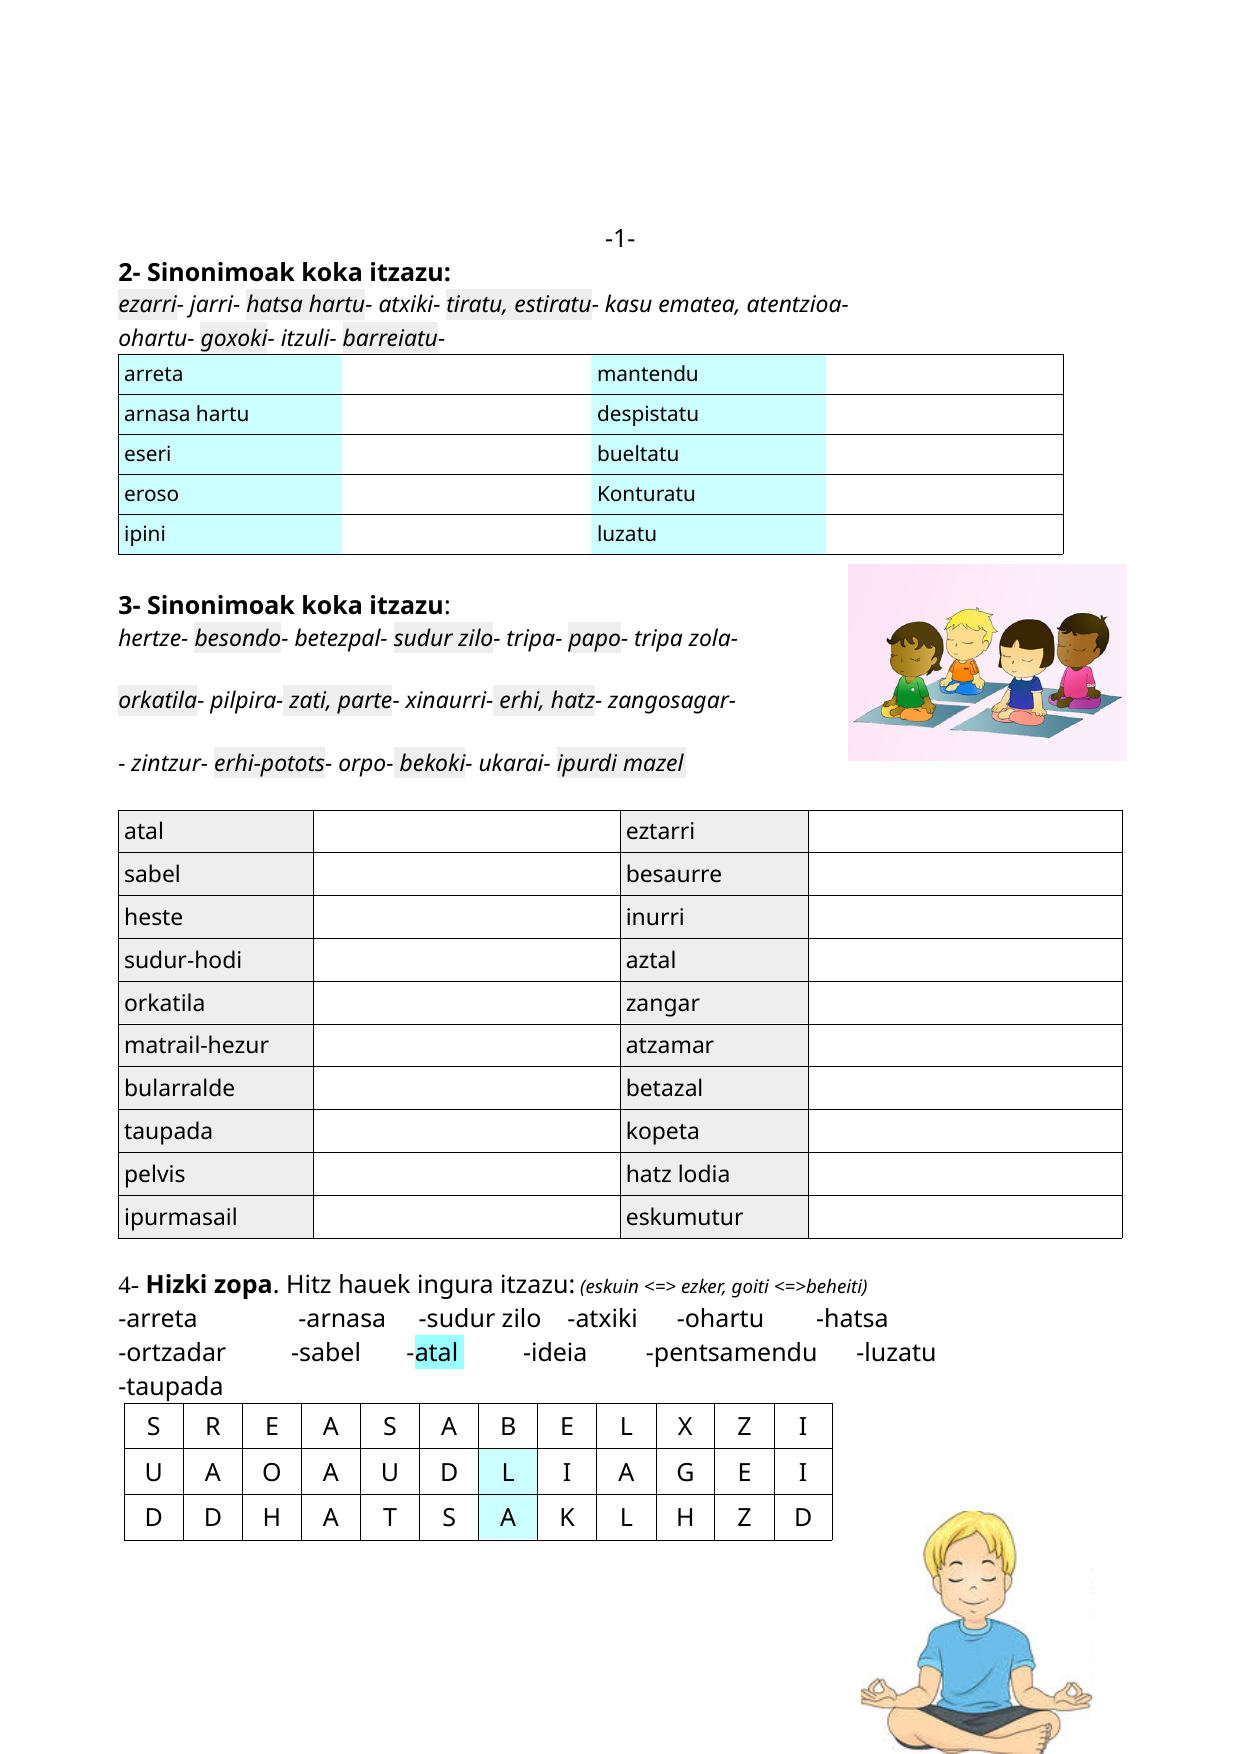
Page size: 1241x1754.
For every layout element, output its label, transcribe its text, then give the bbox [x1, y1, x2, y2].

table_cell [342, 435, 591, 474]
table_header B [479, 1404, 537, 1448]
table_cell ipini [119, 515, 342, 554]
table_cell [314, 1025, 620, 1066]
table_cell heste [119, 896, 313, 938]
table_cell [826, 515, 1063, 554]
table_cell bueltatu [591, 435, 826, 474]
table_header E [243, 1404, 301, 1448]
table_cell I [775, 1449, 832, 1494]
table_cell E [715, 1449, 774, 1494]
table_header [342, 355, 591, 394]
table_cell [809, 1196, 1122, 1238]
table_cell zangar [621, 982, 808, 1023]
table_cell kopeta [621, 1110, 808, 1152]
table_cell [342, 515, 591, 554]
table_cell [314, 1110, 620, 1152]
table_cell [809, 939, 1122, 981]
table_header S [361, 1404, 419, 1448]
table_header S [125, 1404, 183, 1448]
text - zintzur- erhi-potots- orpo- bekoki- ukarai- ipurdi mazel [118, 747, 1122, 778]
table_cell [809, 1153, 1122, 1195]
table_cell [314, 853, 620, 895]
table_cell ipurmasail [119, 1196, 313, 1238]
table_header Z [715, 1404, 774, 1448]
table_cell U [125, 1449, 183, 1494]
table_cell [342, 395, 591, 434]
table_cell H [657, 1495, 714, 1539]
table_cell [314, 1153, 620, 1195]
text -arreta -arnasa -sudur zilo -atxiki -ohartu -hatsa [118, 1301, 1122, 1334]
table_header eztarri [621, 811, 808, 852]
table_cell betazal [621, 1067, 808, 1109]
table_cell [809, 1025, 1122, 1066]
table_cell [314, 896, 620, 938]
table_cell [826, 475, 1063, 514]
table_cell [809, 896, 1122, 938]
table_header arreta [119, 355, 342, 394]
table_cell Konturatu [591, 475, 826, 514]
table_cell hatz lodia [621, 1153, 808, 1195]
table_header A [420, 1404, 478, 1448]
table_cell D [184, 1495, 242, 1539]
table_header R [184, 1404, 242, 1448]
text orkatila- pilpira- zati, parte- xinaurri- erhi, hatz- zangosagar- [118, 684, 848, 716]
table_cell A [479, 1495, 537, 1539]
table_cell H [243, 1495, 301, 1539]
text hertze- besondo- betezpal- sudur zilo- tripa- papo- tripa zola- [118, 622, 848, 653]
text 3- Sinonimoak koka itzazu: [118, 588, 848, 622]
table_cell aztal [621, 939, 808, 981]
table_header E [538, 1404, 596, 1448]
text 2- Sinonimoak koka itzazu: [118, 254, 1122, 288]
table_cell D [125, 1495, 183, 1539]
table_header [826, 355, 1063, 394]
text ohartu- goxoki- itzuli- barreiatu- [118, 320, 1122, 354]
table_cell despistatu [591, 395, 826, 434]
table_cell pelvis [119, 1153, 313, 1195]
table_header X [657, 1404, 714, 1448]
table_cell eroso [119, 475, 342, 514]
table_cell [809, 1067, 1122, 1109]
table_cell A [597, 1449, 656, 1494]
table_cell [314, 982, 620, 1023]
text ezarri- jarri- hatsa hartu- atxiki- tiratu, estiratu- kasu ematea, atentzioa- [118, 288, 1122, 320]
table_header L [597, 1404, 656, 1448]
table_cell D [420, 1449, 478, 1494]
table_cell [809, 1110, 1122, 1152]
table_cell O [243, 1449, 301, 1494]
picture [860, 1511, 1095, 1754]
table_cell sabel [119, 853, 313, 895]
text -taupada [118, 1369, 1122, 1403]
table_cell [809, 853, 1122, 895]
table_header [314, 811, 620, 852]
table_cell sudur-hodi [119, 939, 313, 981]
table_cell [314, 1067, 620, 1109]
picture [848, 564, 1127, 761]
table_cell K [538, 1495, 596, 1539]
table_cell D [775, 1495, 832, 1539]
table_cell A [302, 1495, 360, 1539]
table_cell [314, 1196, 620, 1238]
table_cell G [657, 1449, 714, 1494]
table_cell eskumutur [621, 1196, 808, 1238]
table_cell matrail-hezur [119, 1025, 313, 1066]
table_cell U [361, 1449, 419, 1494]
table_cell [314, 939, 620, 981]
table_cell [809, 982, 1122, 1023]
table_cell luzatu [591, 515, 826, 554]
table_cell A [302, 1449, 360, 1494]
text -1- [118, 220, 1122, 254]
table_cell I [538, 1449, 596, 1494]
table_cell L [479, 1449, 537, 1494]
table_cell eseri [119, 435, 342, 474]
table_cell bularralde [119, 1067, 313, 1109]
table_cell besaurre [621, 853, 808, 895]
table_cell orkatila [119, 982, 313, 1023]
table_cell [826, 435, 1063, 474]
table_cell A [184, 1449, 242, 1494]
table_cell [826, 395, 1063, 434]
table_header mantendu [591, 355, 826, 394]
table_cell taupada [119, 1110, 313, 1152]
table_header I [775, 1404, 832, 1448]
table_cell L [597, 1495, 656, 1539]
text -ortzadar -sabel -atal -ideia -pentsamendu -luzatu [118, 1334, 1122, 1369]
table_cell inurri [621, 896, 808, 938]
table_cell [342, 475, 591, 514]
table_cell S [420, 1495, 478, 1539]
table_cell Z [715, 1495, 774, 1539]
table_cell T [361, 1495, 419, 1539]
text 4- Hizki zopa. Hitz hauek ingura itzazu: (eskuin <=> ezker, goiti <=>beheiti) [118, 1266, 1122, 1301]
table_header [809, 811, 1122, 852]
table_header A [302, 1404, 360, 1448]
table_header atal [119, 811, 313, 852]
table_cell arnasa hartu [119, 395, 342, 434]
table_cell atzamar [621, 1025, 808, 1066]
